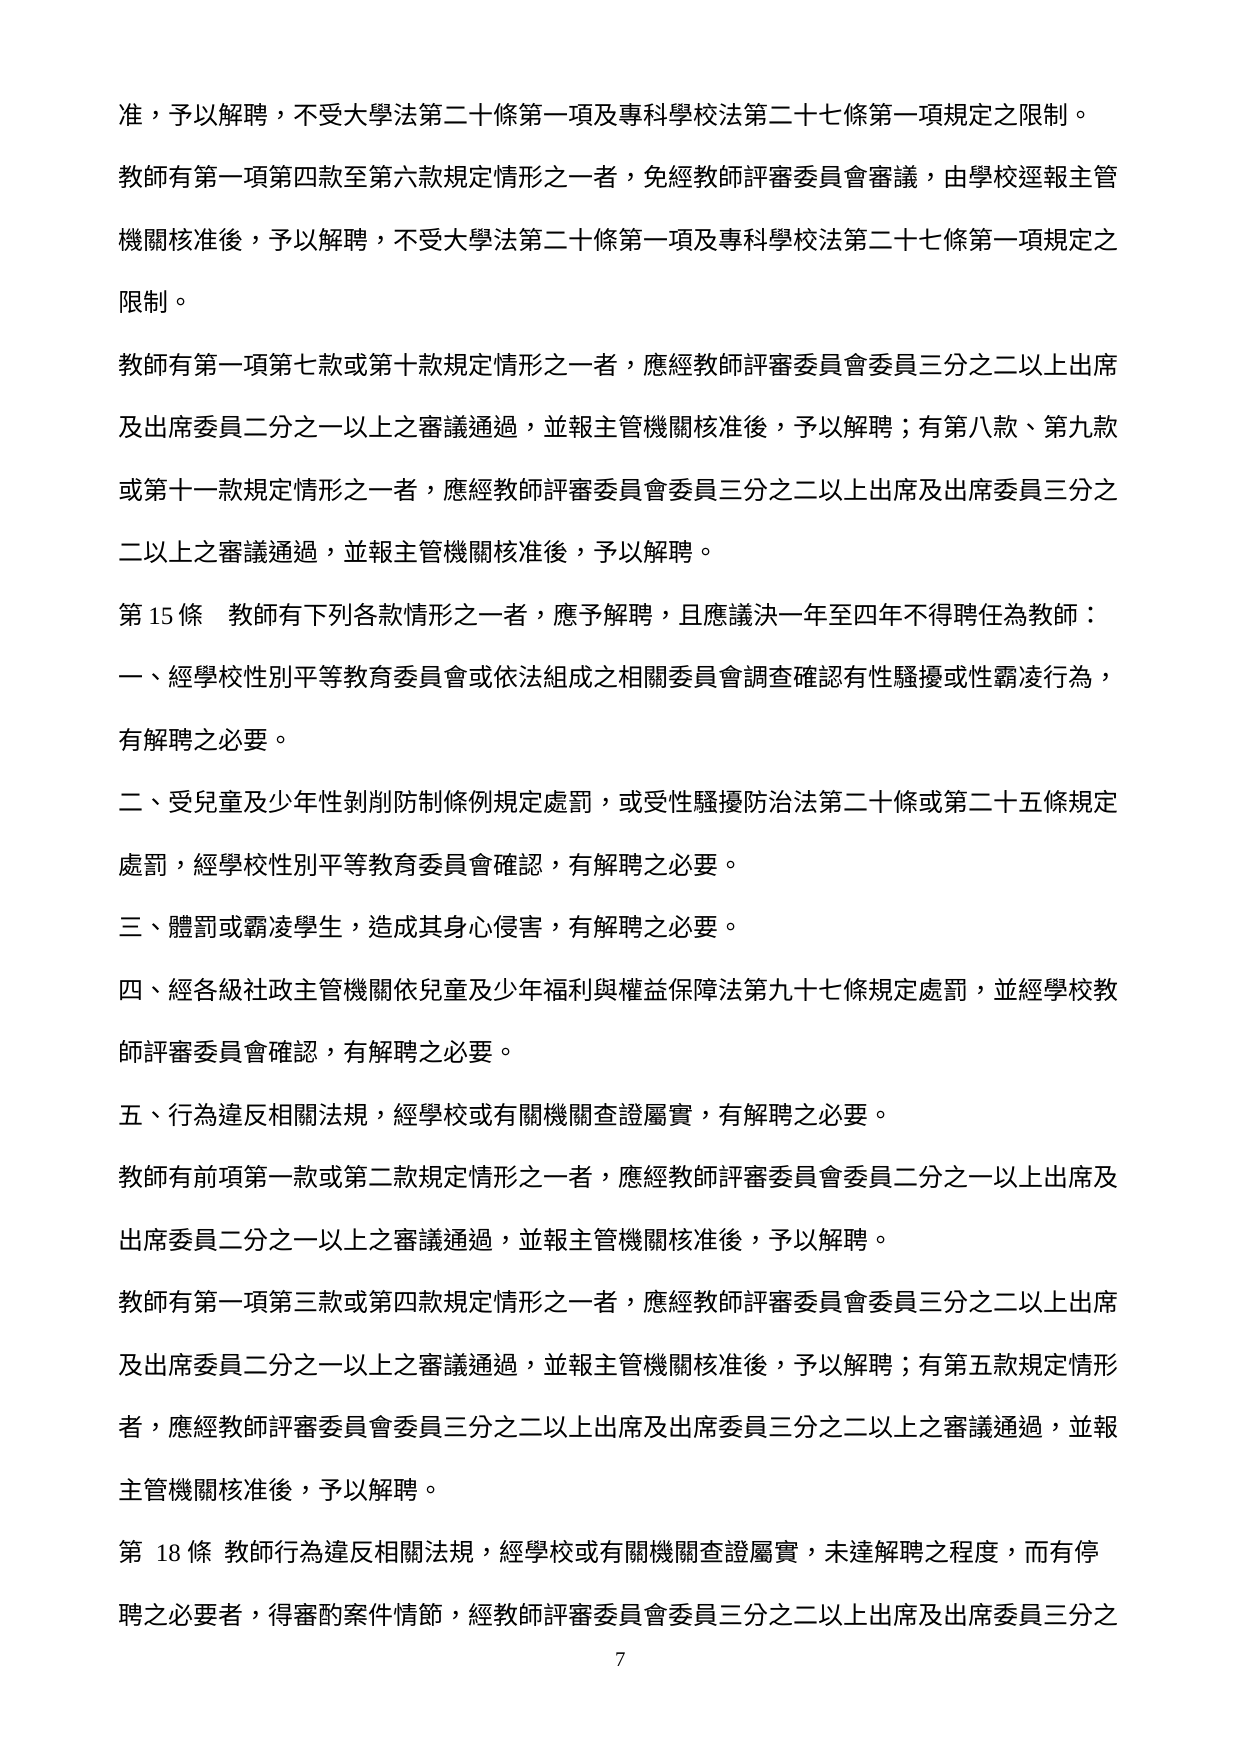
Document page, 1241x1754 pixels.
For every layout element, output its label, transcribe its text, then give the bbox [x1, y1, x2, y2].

text 第15條 教師有下列各款情形之一者，應予解聘，且應議決一年至四年不得聘任為教師： [118, 572, 1122, 634]
text 教師有第一項第七款或第十款規定情形之一者，應經教師評審委員會委員三分之二以上出席及出席委員二分之一以上之審議通過，並報主管機關核准後，予以解聘；有第八款、第九款或第十一款規定情形之一者，應經教師評審委員會委員三分之二以上出席及出席委員三分之二以上之審議通過，並報主管機關核准後，予以解聘。 [118, 322, 1122, 572]
text 三、體罰或霸凌學生，造成其身心侵害，有解聘之必要。 [118, 884, 1122, 947]
text 五、行為違反相關法規，經學校或有關機關查證屬實，有解聘之必要。 [118, 1072, 1122, 1134]
text 一、經學校性別平等教育委員會或依法組成之相關委員會調查確認有性騷擾或性霸凌行為，有解聘之必要。 [118, 634, 1122, 759]
text 第 18 條 教師行為違反相關法規，經學校或有關機關查證屬實，未達解聘之程度，而有停聘之必要者，得審酌案件情節，經教師評審委員會委員三分之二以上出席及出席委員三分之 [118, 1509, 1122, 1634]
text 教師有第一項第三款或第四款規定情形之一者，應經教師評審委員會委員三分之二以上出席及出席委員二分之一以上之審議通過，並報主管機關核准後，予以解聘；有第五款規定情形者，應經教師評審委員會委員三分之二以上出席及出席委員三分之二以上之審議通過，並報主管機關核准後，予以解聘。 [118, 1259, 1122, 1509]
text 准，予以解聘，不受大學法第二十條第一項及專科學校法第二十七條第一項規定之限制。 [118, 72, 1122, 134]
text 四、經各級社政主管機關依兒童及少年福利與權益保障法第九十七條規定處罰，並經學校教師評審委員會確認，有解聘之必要。 [118, 947, 1122, 1072]
text 教師有前項第一款或第二款規定情形之一者，應經教師評審委員會委員二分之一以上出席及出席委員二分之一以上之審議通過，並報主管機關核准後，予以解聘。 [118, 1134, 1122, 1259]
text 二、受兒童及少年性剝削防制條例規定處罰，或受性騷擾防治法第二十條或第二十五條規定處罰，經學校性別平等教育委員會確認，有解聘之必要。 [118, 759, 1122, 884]
text 教師有第一項第四款至第六款規定情形之一者，免經教師評審委員會審議，由學校逕報主管機關核准後，予以解聘，不受大學法第二十條第一項及專科學校法第二十七條第一項規定之限制。 [118, 134, 1122, 322]
